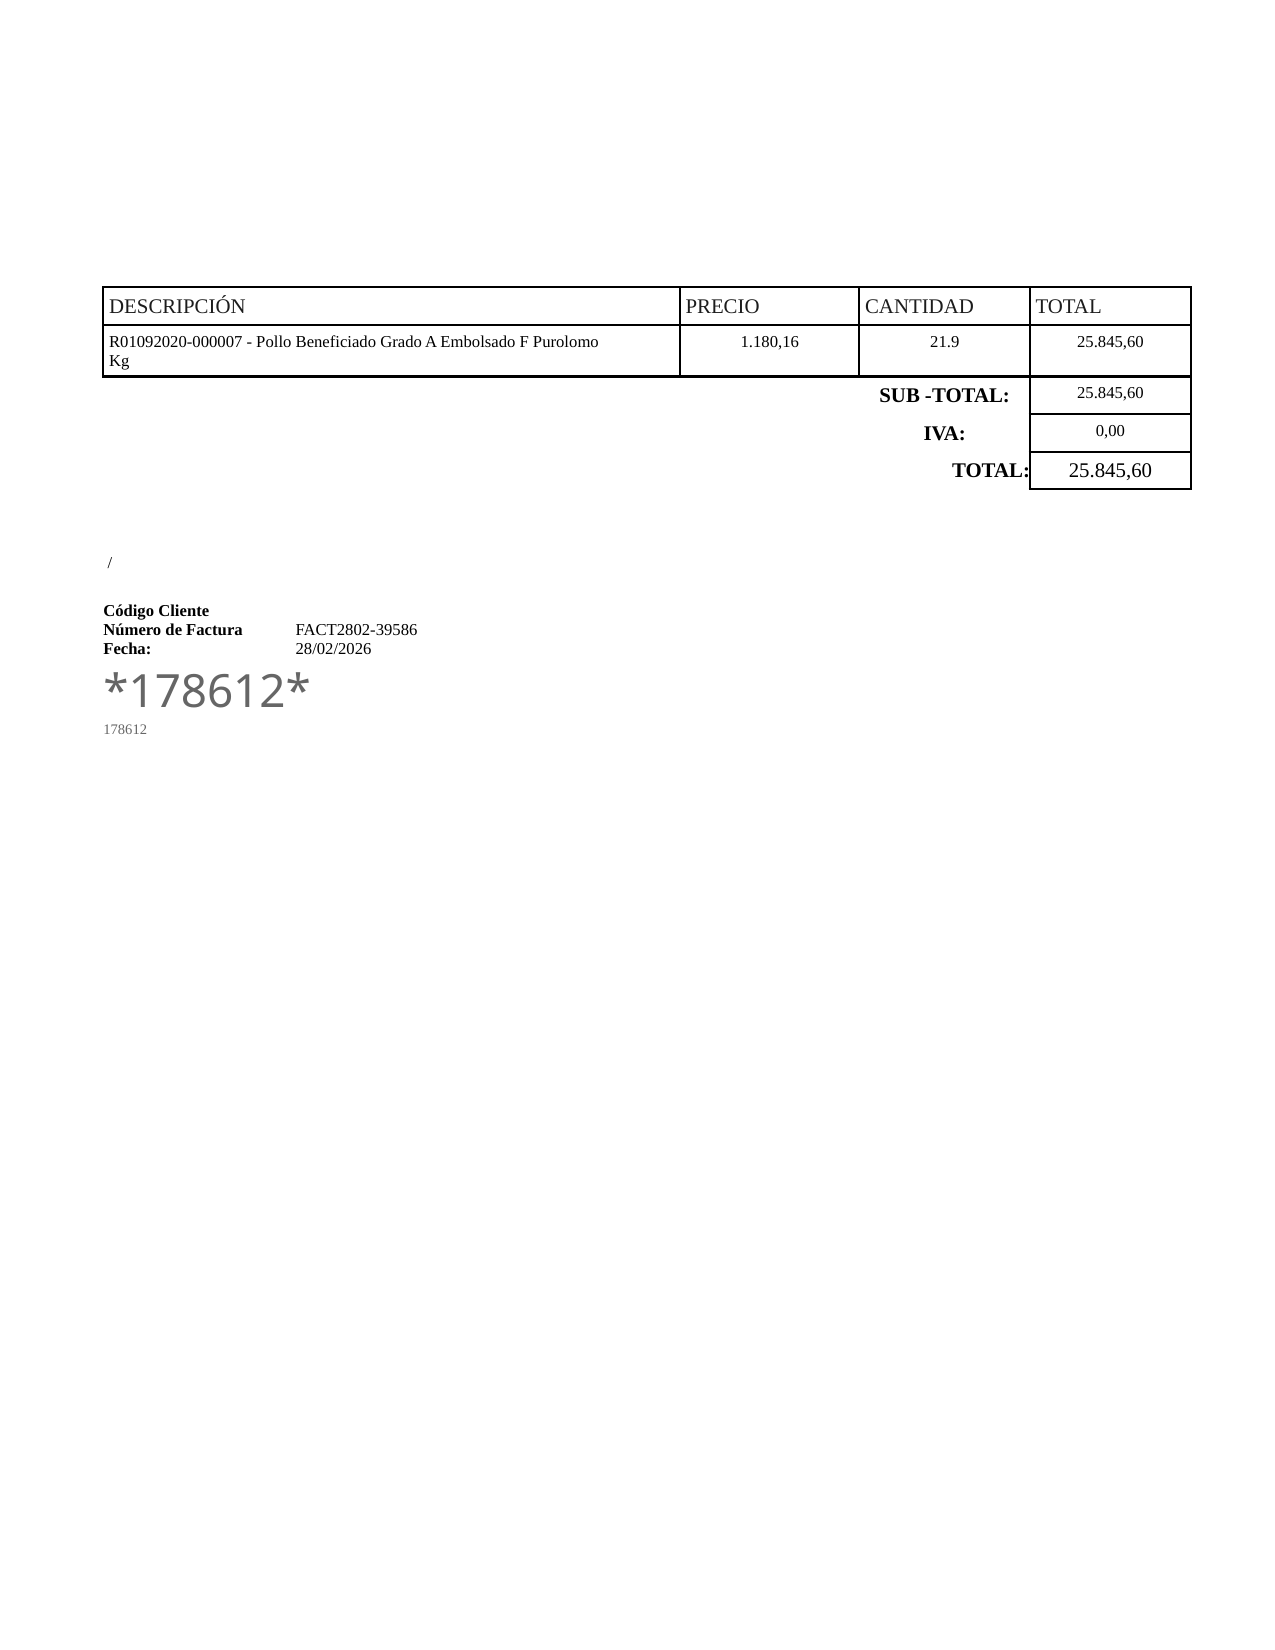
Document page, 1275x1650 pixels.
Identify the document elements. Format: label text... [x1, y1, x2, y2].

table_cell 1.180,16 [681, 326, 858, 375]
table_cell / [103, 553, 858, 572]
table_header [295, 601, 517, 620]
table_cell 21.9 [860, 326, 1029, 375]
table_cell [103, 534, 858, 553]
table_cell Fecha: [103, 639, 295, 658]
table_cell 28/02/2026 [295, 639, 517, 658]
text *178612* [103, 658, 1137, 721]
table_cell 0,00 [1031, 415, 1190, 451]
table_header Código Cliente [103, 601, 295, 620]
table_cell IVA: [859, 413, 1029, 451]
table_cell 25.845,60 [1031, 378, 1190, 413]
text 178612 [103, 721, 1137, 737]
table_cell FACT2802-39586 [295, 620, 517, 639]
table_header [103, 490, 858, 514]
table_cell SUB -TOTAL: [859, 378, 1029, 413]
table_cell Número de Factura [103, 620, 295, 639]
table_header TOTAL [1031, 288, 1190, 323]
table_header DESCRIPCIÓN [104, 288, 679, 323]
table_cell R01092020-000007 - Pollo Beneficiado Grado A Embolsado F Purolomo Kg [104, 326, 679, 375]
table_cell 25.845,60 [1031, 326, 1190, 375]
table_cell [103, 378, 859, 488]
table_cell TOTAL: [859, 451, 1029, 488]
table_cell [103, 514, 858, 533]
table_header PRECIO [681, 288, 858, 323]
table_header CANTIDAD [860, 288, 1029, 323]
table_cell 25.845,60 [1031, 453, 1190, 488]
